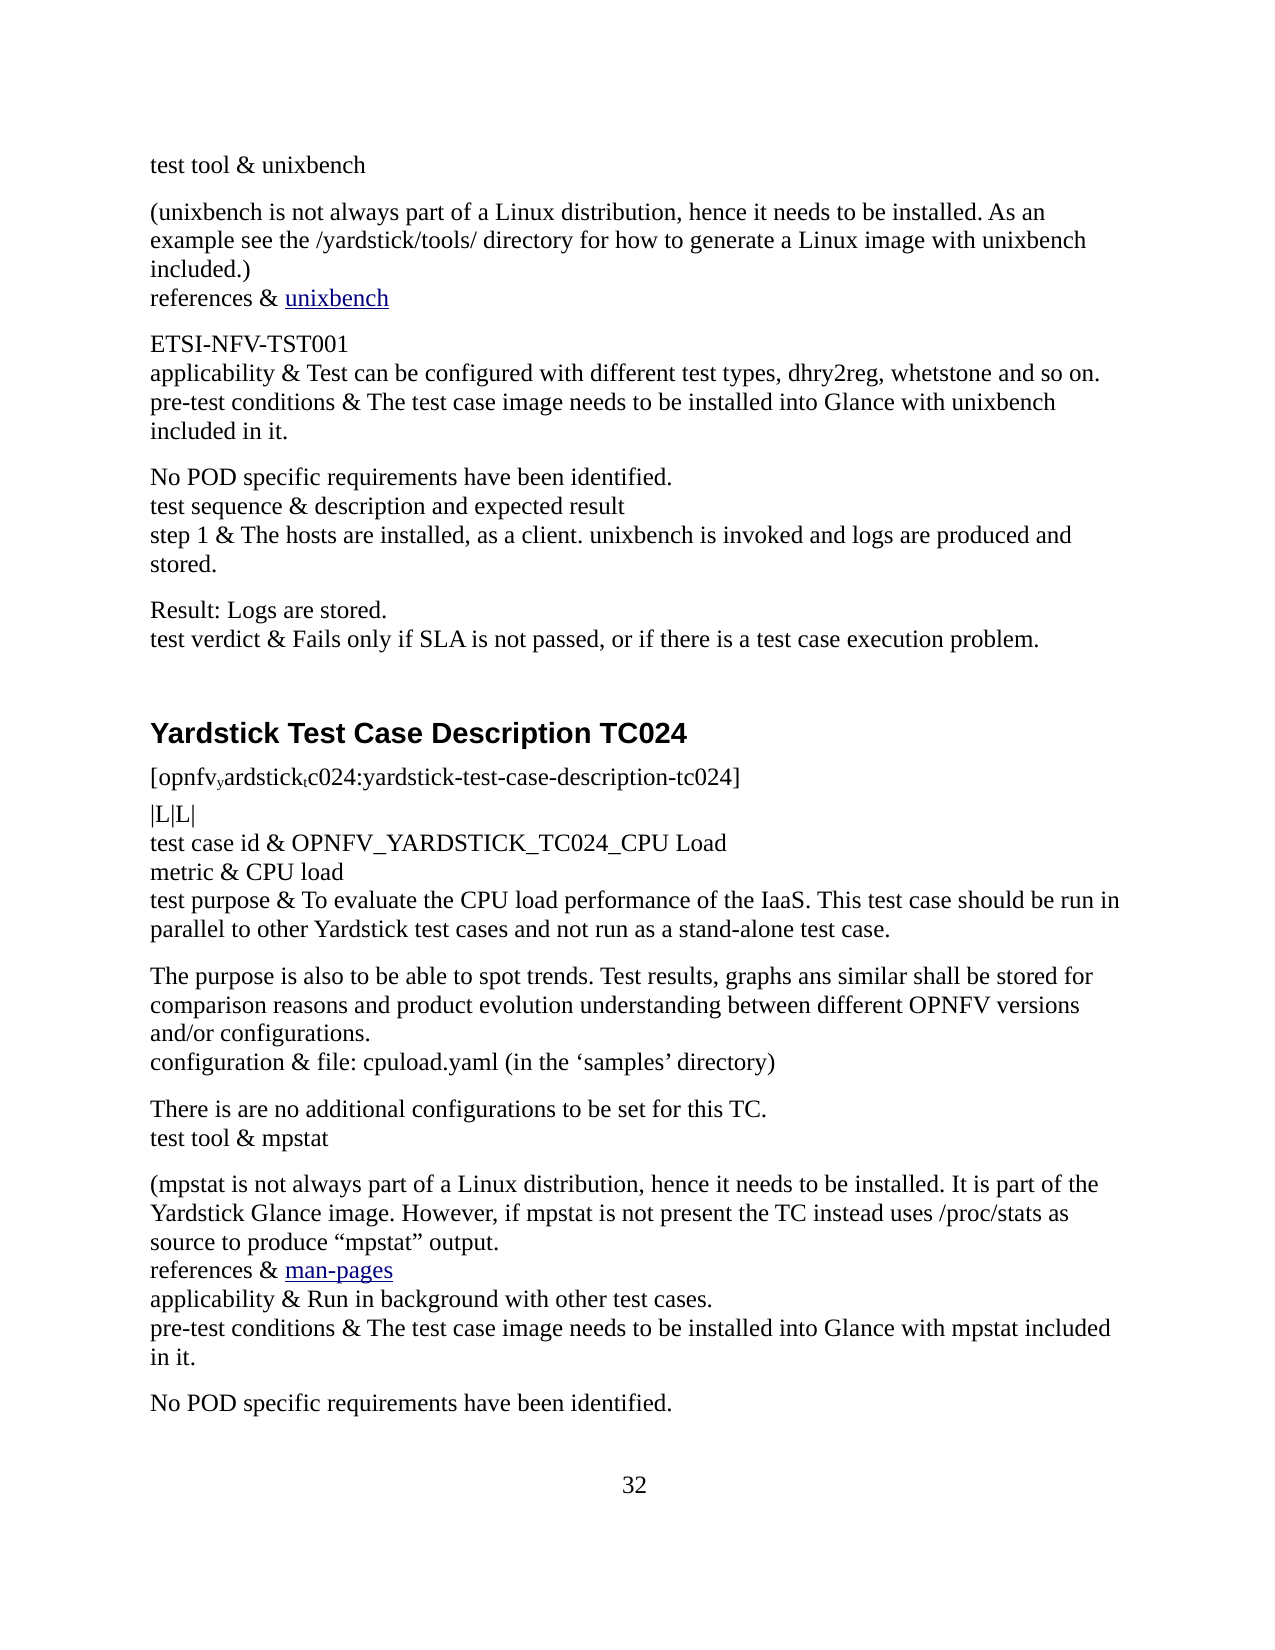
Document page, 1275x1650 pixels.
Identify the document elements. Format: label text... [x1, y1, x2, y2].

text test tool & unixbench [150, 150, 1125, 179]
text The purpose is also to be able to spot trends. Test results, graphs ans similar shall be stored for comparison reasons and product evolution understanding between different OPNFV versions and/or configurations. configuration & file: cpuload.yaml (in the ‘samples’ directory) [150, 961, 1125, 1076]
text Result: Logs are stored. test verdict & Fails only if SLA is not passed, or if there is a test case execution problem. [150, 595, 1125, 682]
text ETSI-NFV-TST001 applicability & Test can be configured with different test types, dhry2reg, whetstone and so on. pre-test conditions & The test case image needs to be installed into Glance with unixbench included in it. [150, 329, 1125, 444]
text [opnfvyardsticktc024:yardstick-test-case-description-tc024] [150, 762, 1125, 790]
subtitle Yardstick Test Case Description TC024 [150, 716, 1125, 749]
text |L|L| test case id & OPNFV_YARDSTICK_TC024_CPU Load metric & CPU load test purpose & To evaluate the CPU load performance of the IaaS. This test case should be run in parallel to other Yardstick test cases and not run as a stand-alone test case. [150, 799, 1125, 943]
text There is are no additional configurations to be set for this TC. test tool & mpstat [150, 1094, 1125, 1151]
text No POD specific requirements have been identified. test sequence & description and expected result step 1 & The hosts are installed, as a client. unixbench is invoked and logs are produced and stored. [150, 462, 1125, 577]
text (mpstat is not always part of a Linux distribution, hence it needs to be installed. It is part of the Yardstick Glance image. However, if mpstat is not present the TC instead uses /proc/stats as source to produce “mpstat” output. references & man-pages applicability & Run in background with other test cases. pre-test conditions & The test case image needs to be installed into Glance with mpstat included in it. [150, 1169, 1125, 1371]
text No POD specific requirements have been identified. [150, 1388, 1125, 1417]
text (unixbench is not always part of a Linux distribution, hence it needs to be installed. As an example see the /yardstick/tools/ directory for how to generate a Linux image with unixbench included.) references & unixbench [150, 197, 1125, 312]
